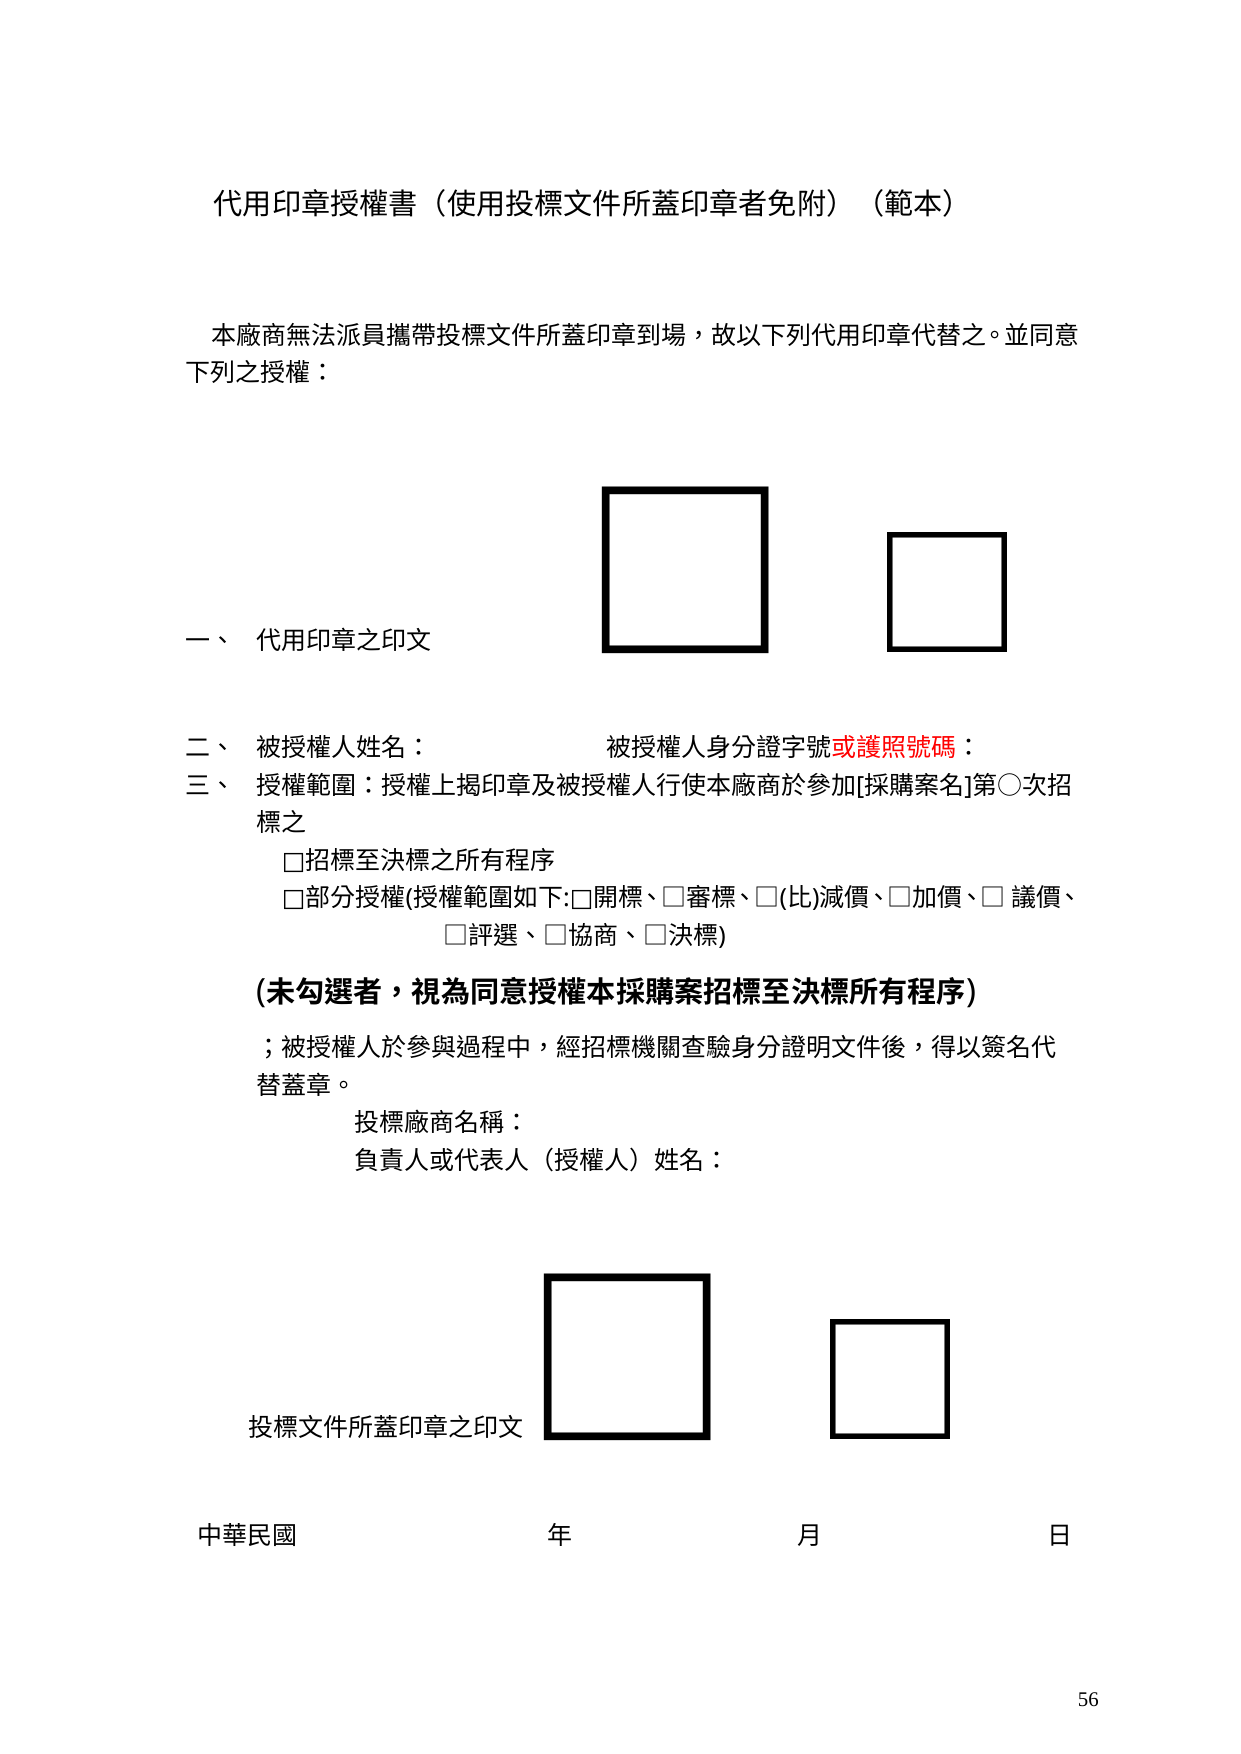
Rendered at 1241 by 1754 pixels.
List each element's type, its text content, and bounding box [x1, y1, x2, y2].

subtitle 負責人或代表人（授權人）姓名： [177, 1139, 1079, 1177]
subtitle □部分授權(授權範圍如下:□開標、□審標、□(比)減價、□加價、□ 議價、□評選、□協商、□決標) [256, 877, 1079, 952]
subtitle 代用印章之印文 □ □ [185, 389, 1079, 727]
subtitle ；被授權人於參與過程中，經招標機關查驗身分證明文件後，得以簽名代替蓋章。 [256, 1027, 1079, 1102]
subtitle □招標至決標之所有程序 [185, 839, 1079, 877]
subtitle 本廠商無法派員攜帶投標文件所蓋印章到場，故以下列代用印章代替之。並同意下列之授權： [185, 314, 1079, 389]
subtitle (未勾選者，視為同意授權本採購案招標至決標所有程序) [256, 952, 1079, 1027]
subtitle 授權範圍：授權上揭印章及被授權人行使本廠商於參加[採購案名]第○次招標之 [185, 764, 1079, 839]
text 中華民國 年 月 日 [198, 1514, 1079, 1552]
subtitle 被授權人姓名： 被授權人身分證字號或護照號碼： [185, 727, 1079, 764]
subtitle 投標文件所蓋印章之印文□ □ [177, 1177, 1079, 1514]
subtitle 投標廠商名稱： [177, 1102, 1079, 1139]
text 代用印章授權書（使用投標文件所蓋印章者免附）（範本） [213, 164, 1079, 239]
